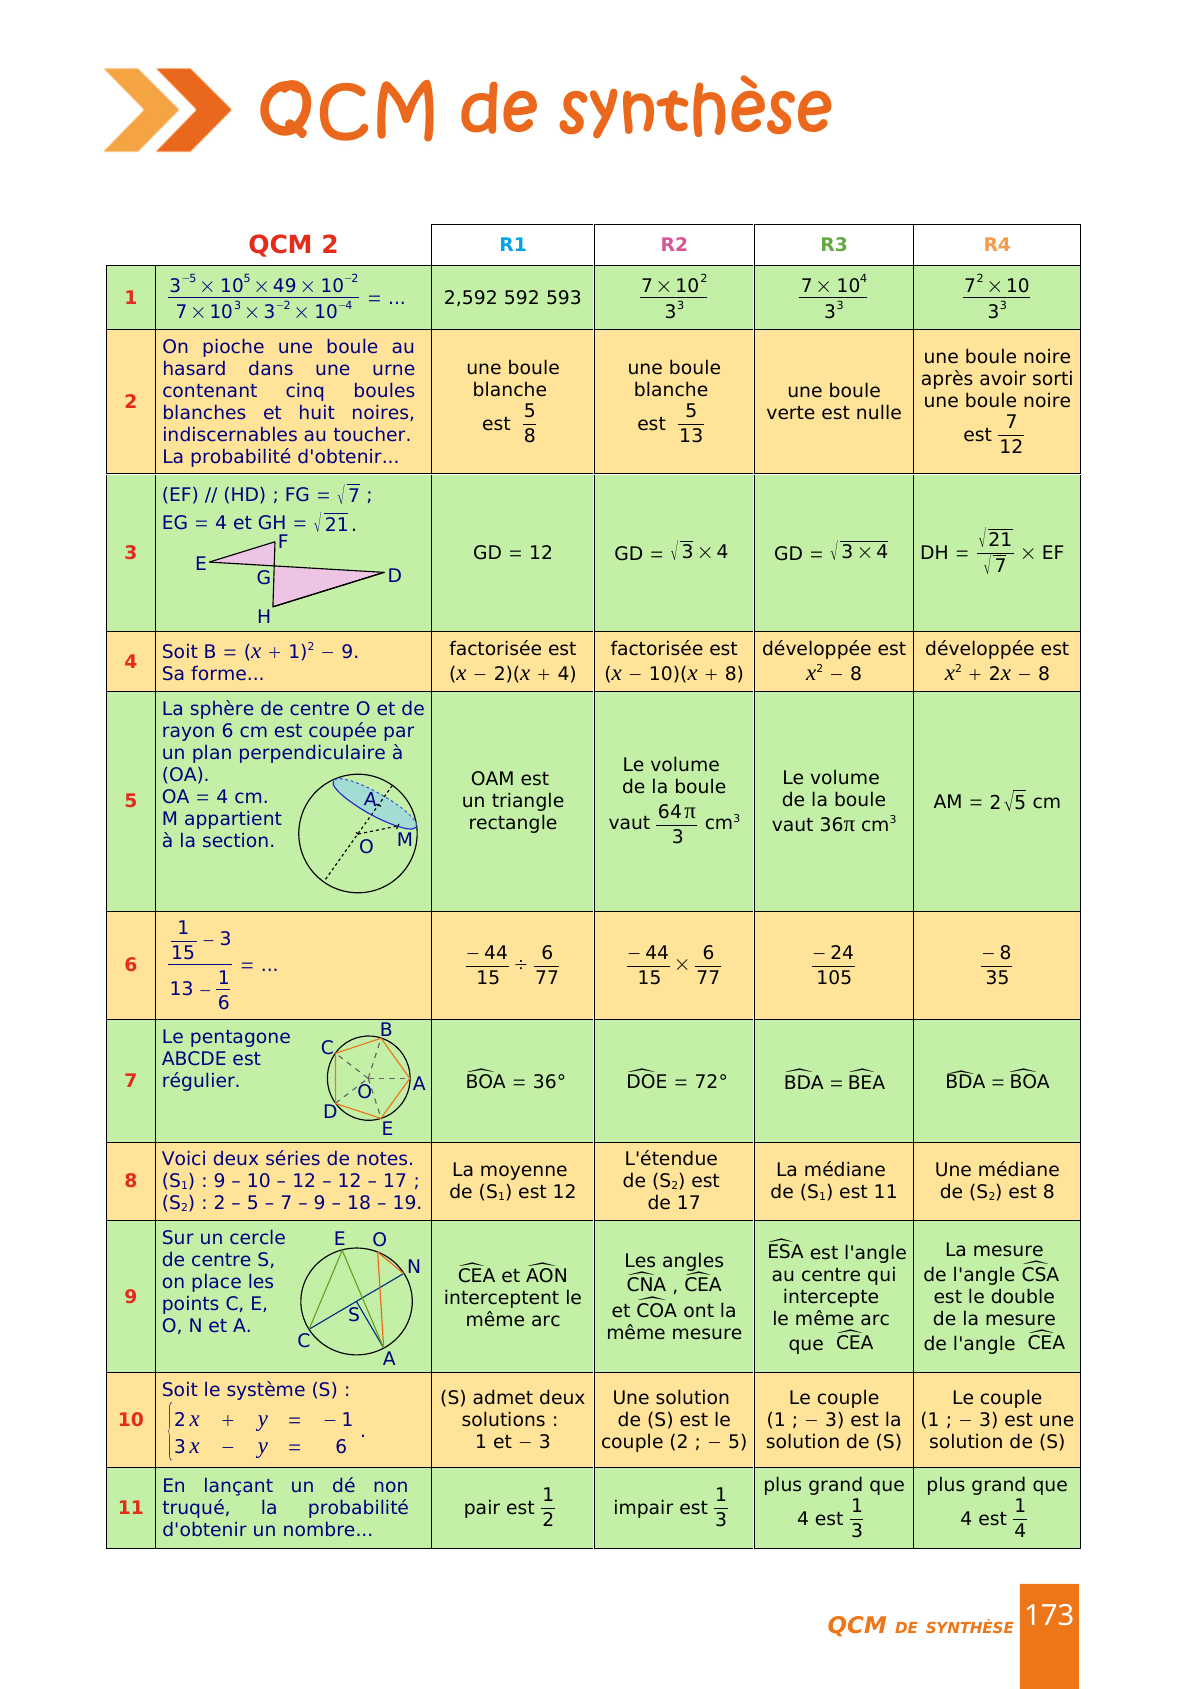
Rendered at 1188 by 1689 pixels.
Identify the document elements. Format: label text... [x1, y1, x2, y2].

table_cell = 36° [432, 1020, 593, 1142]
table_cell [914, 912, 1080, 1019]
table_cell factorisée est (x − 10)(x  8) [595, 632, 753, 691]
table_cell Le volume de la boule vaut 36π cm3 [755, 692, 913, 911]
table_cell plus grand que 4 est [914, 1468, 1080, 1548]
table_cell Soit le système (S) :. [156, 1373, 431, 1467]
table_cell DH =× EF [914, 475, 1080, 631]
table_cell 2,592 592 593 [432, 266, 593, 329]
table_header R2 [595, 225, 753, 265]
table_cell Le volume de la boule vautcm3 [595, 692, 753, 911]
table_cell (S) admet deux solutions : 1 et − 3 [432, 1373, 593, 1467]
table_cell factorisée est (x − 2)(x  4) [432, 632, 593, 691]
table_cell impair est [595, 1468, 753, 1548]
table_cell Soit B = (x  1)2 − 9. Sa forme... [156, 632, 431, 691]
table_cell [595, 912, 753, 1019]
table_cell une boule noire après avoir sorti une boule noire est [914, 330, 1080, 473]
table_cell = 72° [595, 1020, 753, 1142]
table_cell Une médiane de (S2) est 8 [914, 1143, 1080, 1220]
table_cell développée est x2  2x − 8 [914, 632, 1080, 691]
table_cell La médiane de (S1) est 11 [755, 1143, 913, 1220]
table_cell En lançant un dé non truqué, la probabilité d'obtenir un nombre... [156, 1468, 431, 1548]
table_header [106, 224, 156, 265]
table_cell La sphère de centre O et de rayon 6 cm est coupée par un plan perpendiculaire à (OA). OA = 4 cm. M appartient à la section. [156, 692, 431, 911]
table_cell 3 [107, 475, 155, 631]
table_cell 1 [107, 266, 155, 329]
table_cell 11 [107, 1468, 155, 1548]
table_cell développée est x2 − 8 [755, 632, 913, 691]
table_cell Les angles, etont la même mesure [595, 1221, 753, 1372]
table_header R1 [432, 225, 593, 265]
table_cell Voici deux séries de notes. (S1) : 9 – 10 – 12 – 12 – 17 ; (S2) : 2 – 5 – 7 – 9 – 18 – 19. [156, 1143, 431, 1220]
table_cell Le couple (1 ; − 3) est la solution de (S) [755, 1373, 913, 1467]
table_cell [755, 266, 913, 329]
table_cell et interceptent le même arc [432, 1221, 593, 1372]
table_header QCM 2 [156, 224, 431, 265]
table_cell Le couple (1 ; − 3) est une solution de (S) [914, 1373, 1080, 1467]
table_cell [755, 1020, 913, 1142]
table_cell AM =cm [914, 692, 1080, 911]
table_cell Le pentagone ABCDE est régulier. [156, 1020, 431, 1142]
table_cell 5 [107, 692, 155, 911]
table_cell 6 [107, 912, 155, 1019]
table_cell (EF) // (HD) ; FG =; EG = 4 et GH = [156, 475, 431, 631]
table_cell 10 [107, 1373, 155, 1467]
table_cell GD = [595, 475, 753, 631]
table_cell 9 [107, 1221, 155, 1372]
table_cell est l'angle au centre qui intercepte le même arc que [755, 1221, 913, 1372]
table_cell 8 [107, 1143, 155, 1220]
table_cell une boule blanche est [595, 330, 753, 473]
table_header R3 [755, 225, 913, 265]
table_cell = ... [156, 266, 431, 329]
table_cell La mesure de l'angle est le double de la mesure de l'angle [914, 1221, 1080, 1372]
table_cell [755, 912, 913, 1019]
table_cell [914, 1020, 1080, 1142]
table_cell 7 [107, 1020, 155, 1142]
table_cell OAM est un triangle rectangle [432, 692, 593, 911]
table_cell une boule blanche est [432, 330, 593, 473]
table_cell 4 [107, 632, 155, 691]
table_cell [914, 266, 1080, 329]
table_cell L'étendue de (S2) est de 17 [595, 1143, 753, 1220]
table_cell plus grand que 4 est [755, 1468, 913, 1548]
table_cell [595, 266, 753, 329]
table_cell GD = [755, 475, 913, 631]
table_cell pair est [432, 1468, 593, 1548]
table_header R4 [914, 225, 1080, 265]
picture [0, 0, 1187, 163]
table_cell Sur un cercle de centre S, on place les points C, E, O, N et A. [156, 1221, 431, 1372]
table_cell GD = 12 [432, 475, 593, 631]
table_cell 2 [107, 330, 155, 473]
table_cell On pioche une boule au hasard dans une urne contenant cinq boules blanches et huit noires, indiscernables au toucher. La probabilité d'obtenir... [156, 330, 431, 473]
table_cell une boule verte est nulle [755, 330, 913, 473]
table_cell La moyenne de (S1) est 12 [432, 1143, 593, 1220]
table_cell = ... [156, 912, 431, 1019]
table_cell [432, 912, 593, 1019]
table_cell Une solution de (S) est le couple (2 ; − 5) [595, 1373, 753, 1467]
